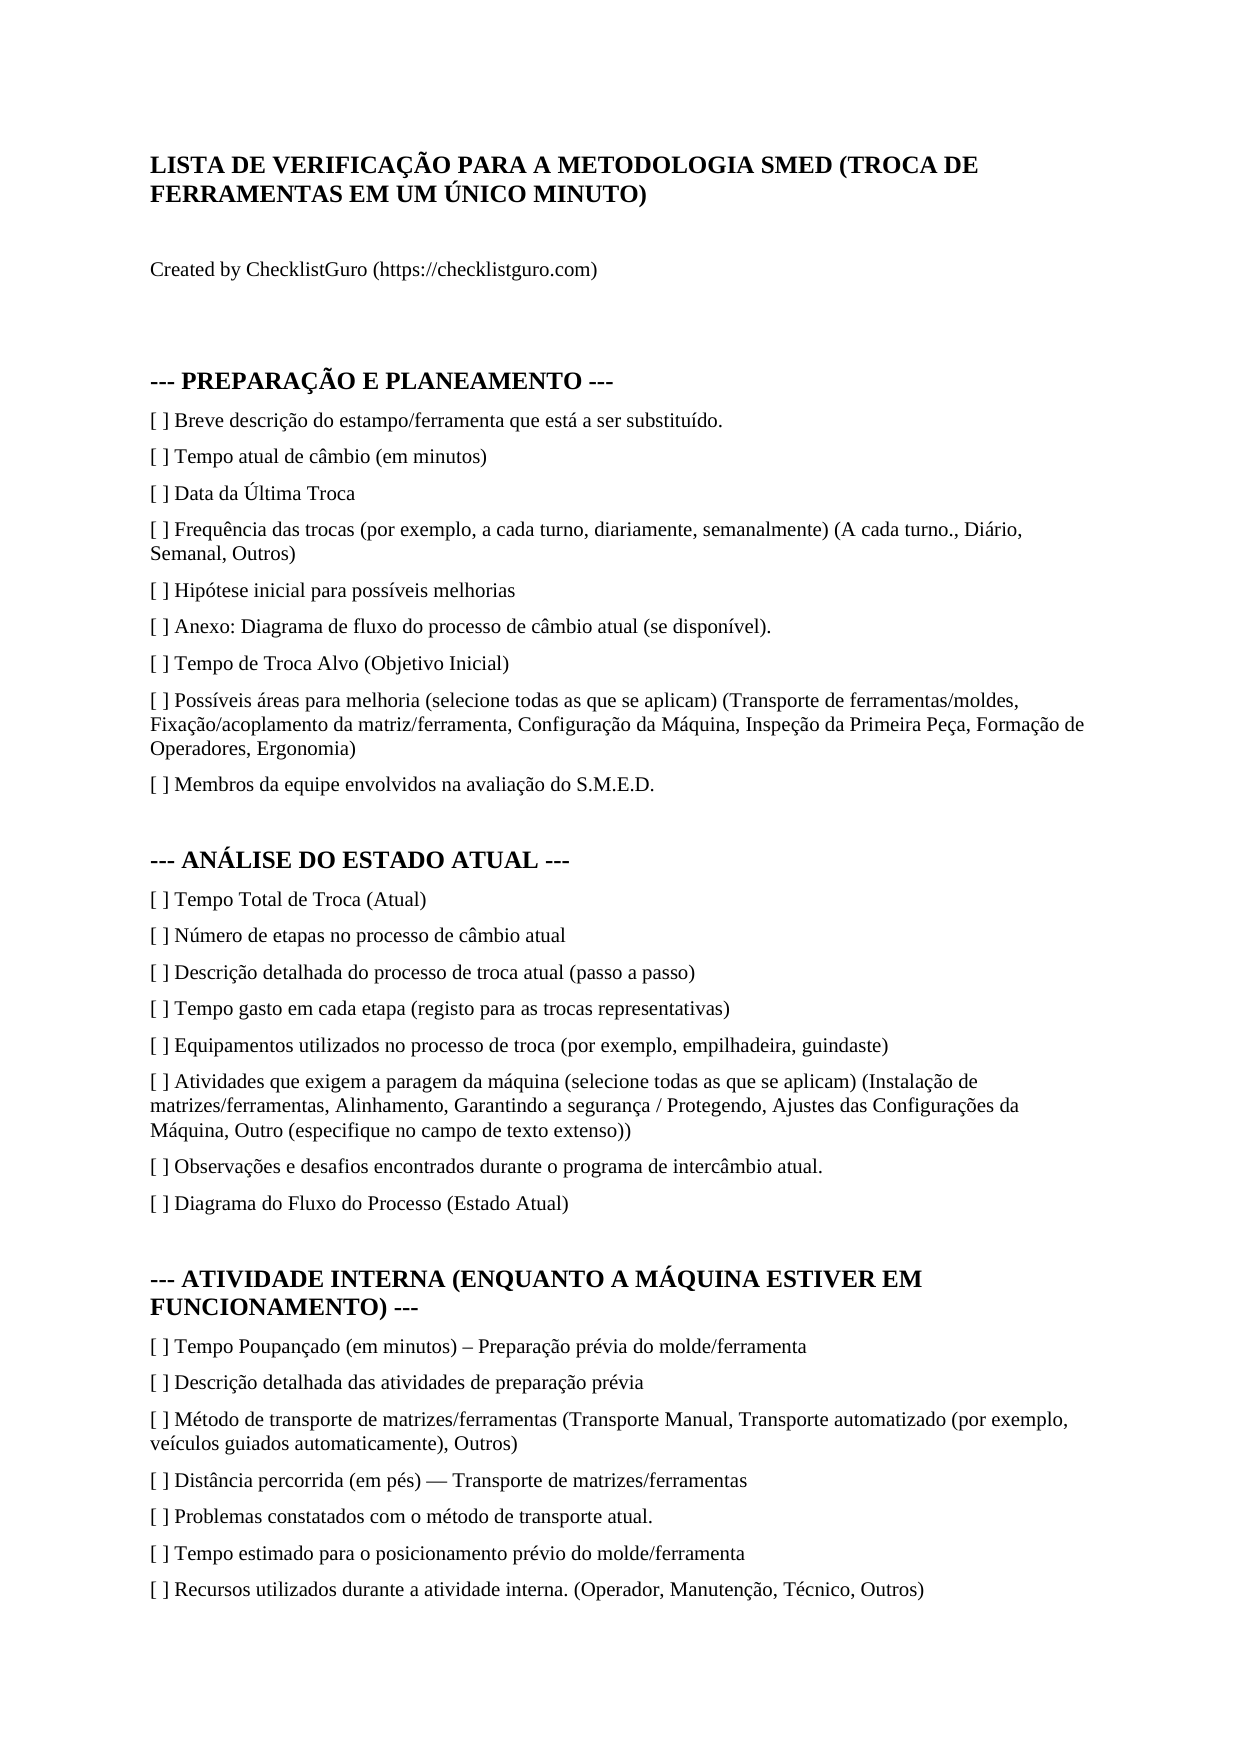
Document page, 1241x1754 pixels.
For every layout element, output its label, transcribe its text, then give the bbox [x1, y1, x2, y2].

text --- PREPARAÇÃO E PLANEAMENTO --- [150, 366, 1090, 395]
text [ ] Equipamentos utilizados no processo de troca (por exemplo, empilhadeira, guindaste) [150, 1033, 1090, 1057]
text [ ] Tempo atual de câmbio (em minutos) [150, 444, 1090, 468]
text [ ] Tempo de Troca Alvo (Objetivo Inicial) [150, 651, 1090, 675]
text [ ] Membros da equipe envolvidos na avaliação do S.M.E.D. [150, 772, 1090, 796]
text [ ] Tempo Poupançado (em minutos) – Preparação prévia do molde/ferramenta [150, 1334, 1090, 1358]
text LISTA DE VERIFICAÇÃO PARA A METODOLOGIA SMED (TROCA DE FERRAMENTAS EM UM ÚNICO MINUTO) [150, 150, 1090, 207]
text [ ] Diagrama do Fluxo do Processo (Estado Atual) [150, 1191, 1090, 1215]
text [ ] Recursos utilizados durante a atividade interna. (Operador, Manutenção, Técnico, Outros) [150, 1577, 1090, 1601]
text [ ] Frequência das trocas (por exemplo, a cada turno, diariamente, semanalmente) (A cada turno., Diário, Semanal, Outros) [150, 517, 1090, 565]
text --- ANÁLISE DO ESTADO ATUAL --- [150, 845, 1090, 874]
text [ ] Tempo gasto em cada etapa (registo para as trocas representativas) [150, 996, 1090, 1020]
text [ ] Atividades que exigem a paragem da máquina (selecione todas as que se aplicam) (Instalação de matrizes/ferramentas, Alinhamento, Garantindo a segurança / Protegendo, Ajustes das Configurações da Máquina, Outro (especifique no campo de texto extenso)) [150, 1069, 1090, 1142]
text [ ] Data da Última Troca [150, 481, 1090, 505]
text [ ] Anexo: Diagrama de fluxo do processo de câmbio atual (se disponível). [150, 614, 1090, 638]
text [ ] Tempo Total de Troca (Atual) [150, 887, 1090, 911]
text [ ] Descrição detalhada do processo de troca atual (passo a passo) [150, 960, 1090, 984]
text Created by ChecklistGuro (https://checklistguro.com) [150, 257, 1090, 281]
text [ ] Problemas constatados com o método de transporte atual. [150, 1504, 1090, 1528]
text --- ATIVIDADE INTERNA (ENQUANTO A MÁQUINA ESTIVER EM FUNCIONAMENTO) --- [150, 1264, 1090, 1321]
text [ ] Hipótese inicial para possíveis melhorias [150, 578, 1090, 602]
text [ ] Descrição detalhada das atividades de preparação prévia [150, 1370, 1090, 1394]
text [ ] Método de transporte de matrizes/ferramentas (Transporte Manual, Transporte automatizado (por exemplo, veículos guiados automaticamente), Outros) [150, 1407, 1090, 1455]
text [ ] Breve descrição do estampo/ferramenta que está a ser substituído. [150, 407, 1090, 432]
text [ ] Tempo estimado para o posicionamento prévio do molde/ferramenta [150, 1541, 1090, 1565]
text [ ] Possíveis áreas para melhoria (selecione todas as que se aplicam) (Transporte de ferramentas/moldes, Fixação/acoplamento da matriz/ferramenta, Configuração da Máquina, Inspeção da Primeira Peça, Formação de Operadores, Ergonomia) [150, 687, 1090, 760]
text [ ] Observações e desafios encontrados durante o programa de intercâmbio atual. [150, 1154, 1090, 1178]
text [ ] Distância percorrida (em pés) — Transporte de matrizes/ferramentas [150, 1467, 1090, 1492]
text [ ] Número de etapas no processo de câmbio atual [150, 923, 1090, 947]
